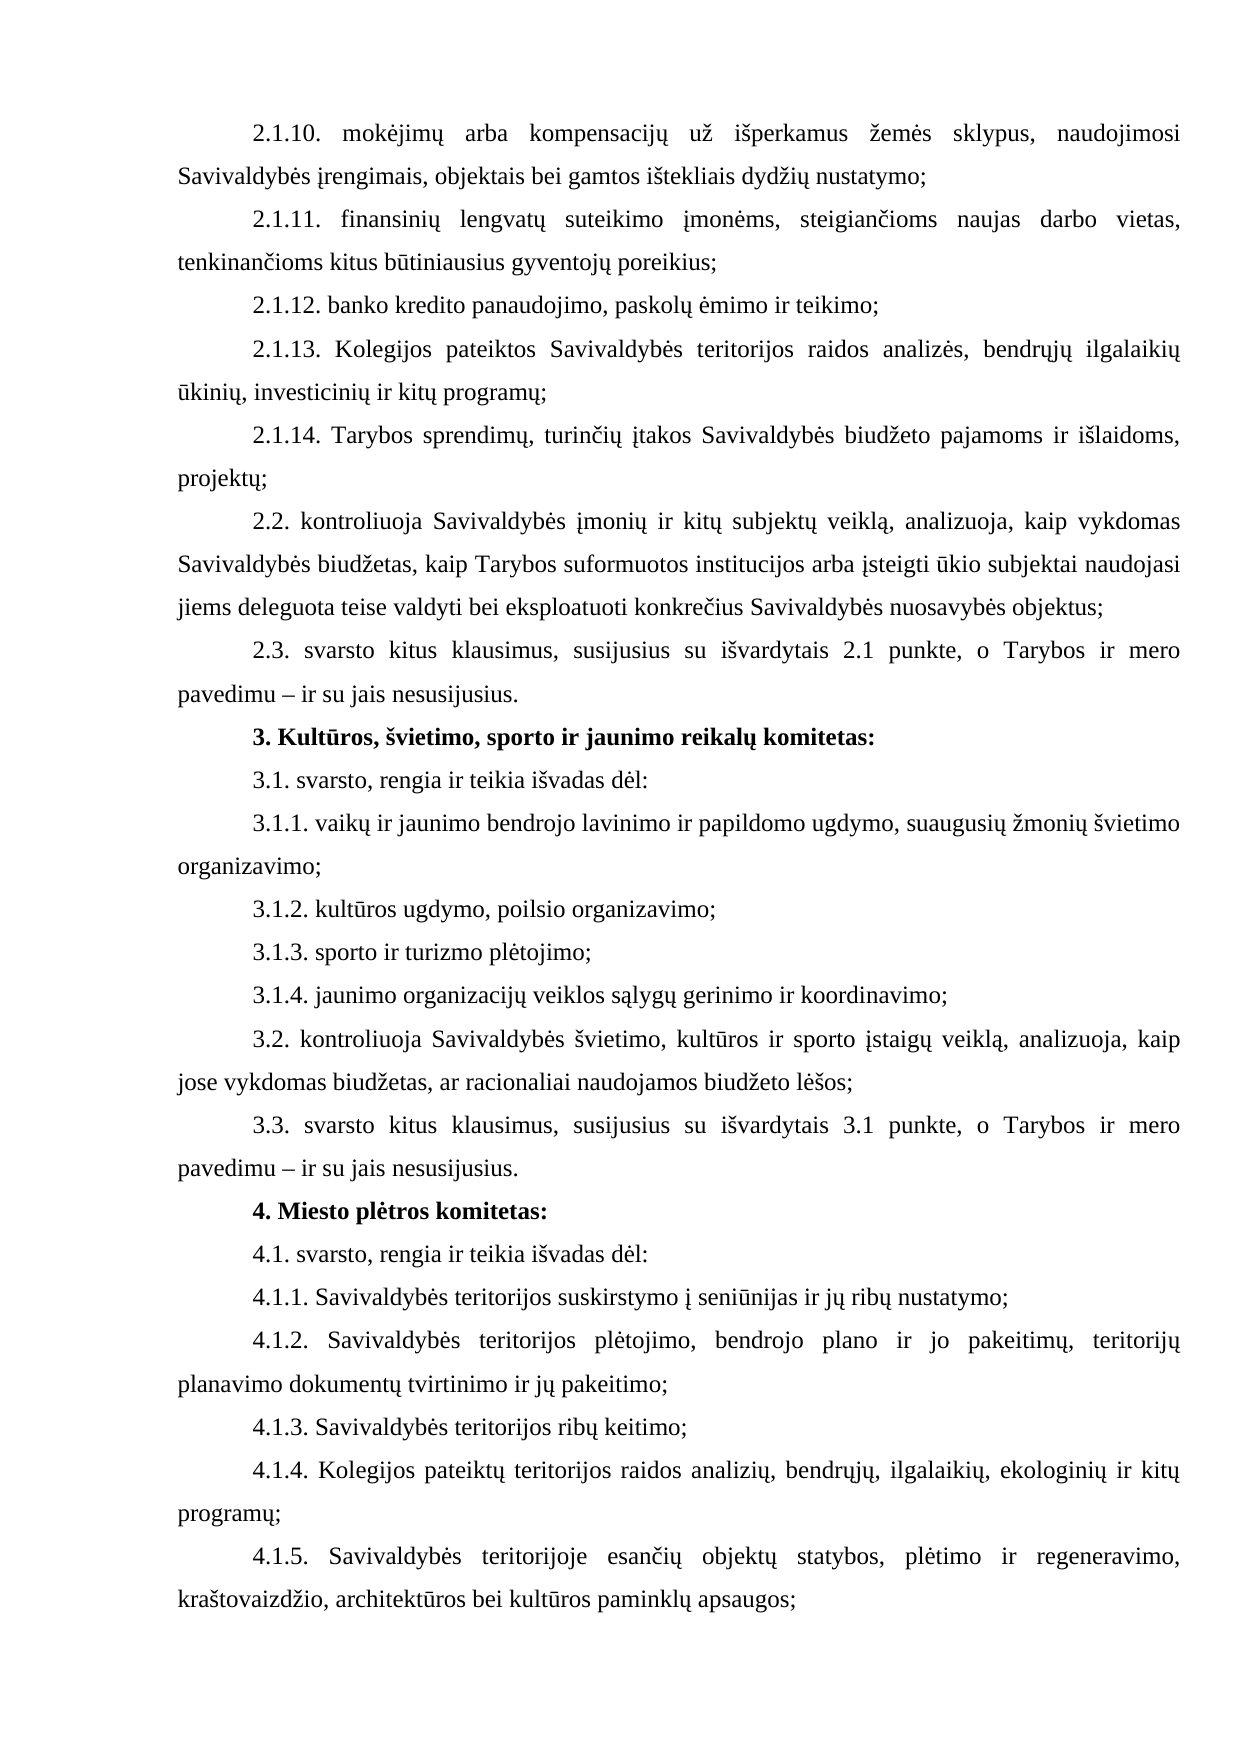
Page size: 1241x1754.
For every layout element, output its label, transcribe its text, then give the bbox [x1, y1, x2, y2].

text 4.1.5. Savivaldybės teritorijoje esančių objektų statybos, plėtimo ir regeneravimo, kraštovaizdžio, architektūros bei kultūros paminklų apsaugos; [177, 1541, 1181, 1613]
text 2.2. kontroliuoja Savivaldybės įmonių ir kitų subjektų veiklą, analizuoja, kaip vykdomas Savivaldybės biudžetas, kaip Tarybos suformuotos institucijos arba įsteigti ūkio subjektai naudojasi jiems deleguota teise valdyti bei eksploatuoti konkrečius Savivaldybės nuosavybės objektus; [177, 506, 1181, 621]
text 4.1.2. Savivaldybės teritorijos plėtojimo, bendrojo plano ir jo pakeitimų, teritorijų planavimo dokumentų tvirtinimo ir jų pakeitimo; [177, 1326, 1181, 1397]
text 2.1.12. banko kredito panaudojimo, paskolų ėmimo ir teikimo; [177, 291, 1181, 319]
text 4.1.4. Kolegijos pateiktų teritorijos raidos analizių, bendrųjų, ilgalaikių, ekologinių ir kitų programų; [177, 1455, 1181, 1527]
text 3.1.3. sporto ir turizmo plėtojimo; [177, 937, 1181, 966]
text 3.2. kontroliuoja Savivaldybės švietimo, kultūros ir sporto įstaigų veiklą, analizuoja, kaip jose vykdomas biudžetas, ar racionaliai naudojamos biudžeto lėšos; [177, 1024, 1181, 1096]
text 2.1.11. finansinių lengvatų suteikimo įmonėms, steigiančioms naujas darbo vietas, tenkinančioms kitus būtiniausius gyventojų poreikius; [177, 204, 1181, 276]
text 2.1.10. mokėjimų arba kompensacijų už išperkamus žemės sklypus, naudojimosi Savivaldybės įrengimais, objektais bei gamtos ištekliais dydžių nustatymo; [177, 118, 1181, 190]
text 4.1.1. Savivaldybės teritorijos suskirstymo į seniūnijas ir jų ribų nustatymo; [177, 1282, 1181, 1311]
text 4.1.3. Savivaldybės teritorijos ribų keitimo; [177, 1412, 1181, 1441]
text 2.1.14. Tarybos sprendimų, turinčių įtakos Savivaldybės biudžeto pajamoms ir išlaidoms, projektų; [177, 420, 1181, 492]
text 3.1.1. vaikų ir jaunimo bendrojo lavinimo ir papildomo ugdymo, suaugusių žmonių švietimo organizavimo; [177, 808, 1181, 880]
text 4. Miesto plėtros komitetas: [177, 1196, 1181, 1225]
text 3.1. svarsto, rengia ir teikia išvadas dėl: [177, 765, 1181, 794]
text 3. Kultūros, švietimo, sporto ir jaunimo reikalų komitetas: [177, 722, 1181, 751]
text 2.1.13. Kolegijos pateiktos Savivaldybės teritorijos raidos analizės, bendrųjų ilgalaikių ūkinių, investicinių ir kitų programų; [177, 334, 1181, 406]
text 2.3. svarsto kitus klausimus, susijusius su išvardytais 2.1 punkte, o Tarybos ir mero pavedimu – ir su jais nesusijusius. [177, 636, 1181, 707]
text 3.1.4. jaunimo organizacijų veiklos sąlygų gerinimo ir koordinavimo; [177, 981, 1181, 1009]
text 4.1. svarsto, rengia ir teikia išvadas dėl: [177, 1239, 1181, 1268]
text 3.3. svarsto kitus klausimus, susijusius su išvardytais 3.1 punkte, o Tarybos ir mero pavedimu – ir su jais nesusijusius. [177, 1110, 1181, 1182]
text 3.1.2. kultūros ugdymo, poilsio organizavimo; [177, 894, 1181, 923]
